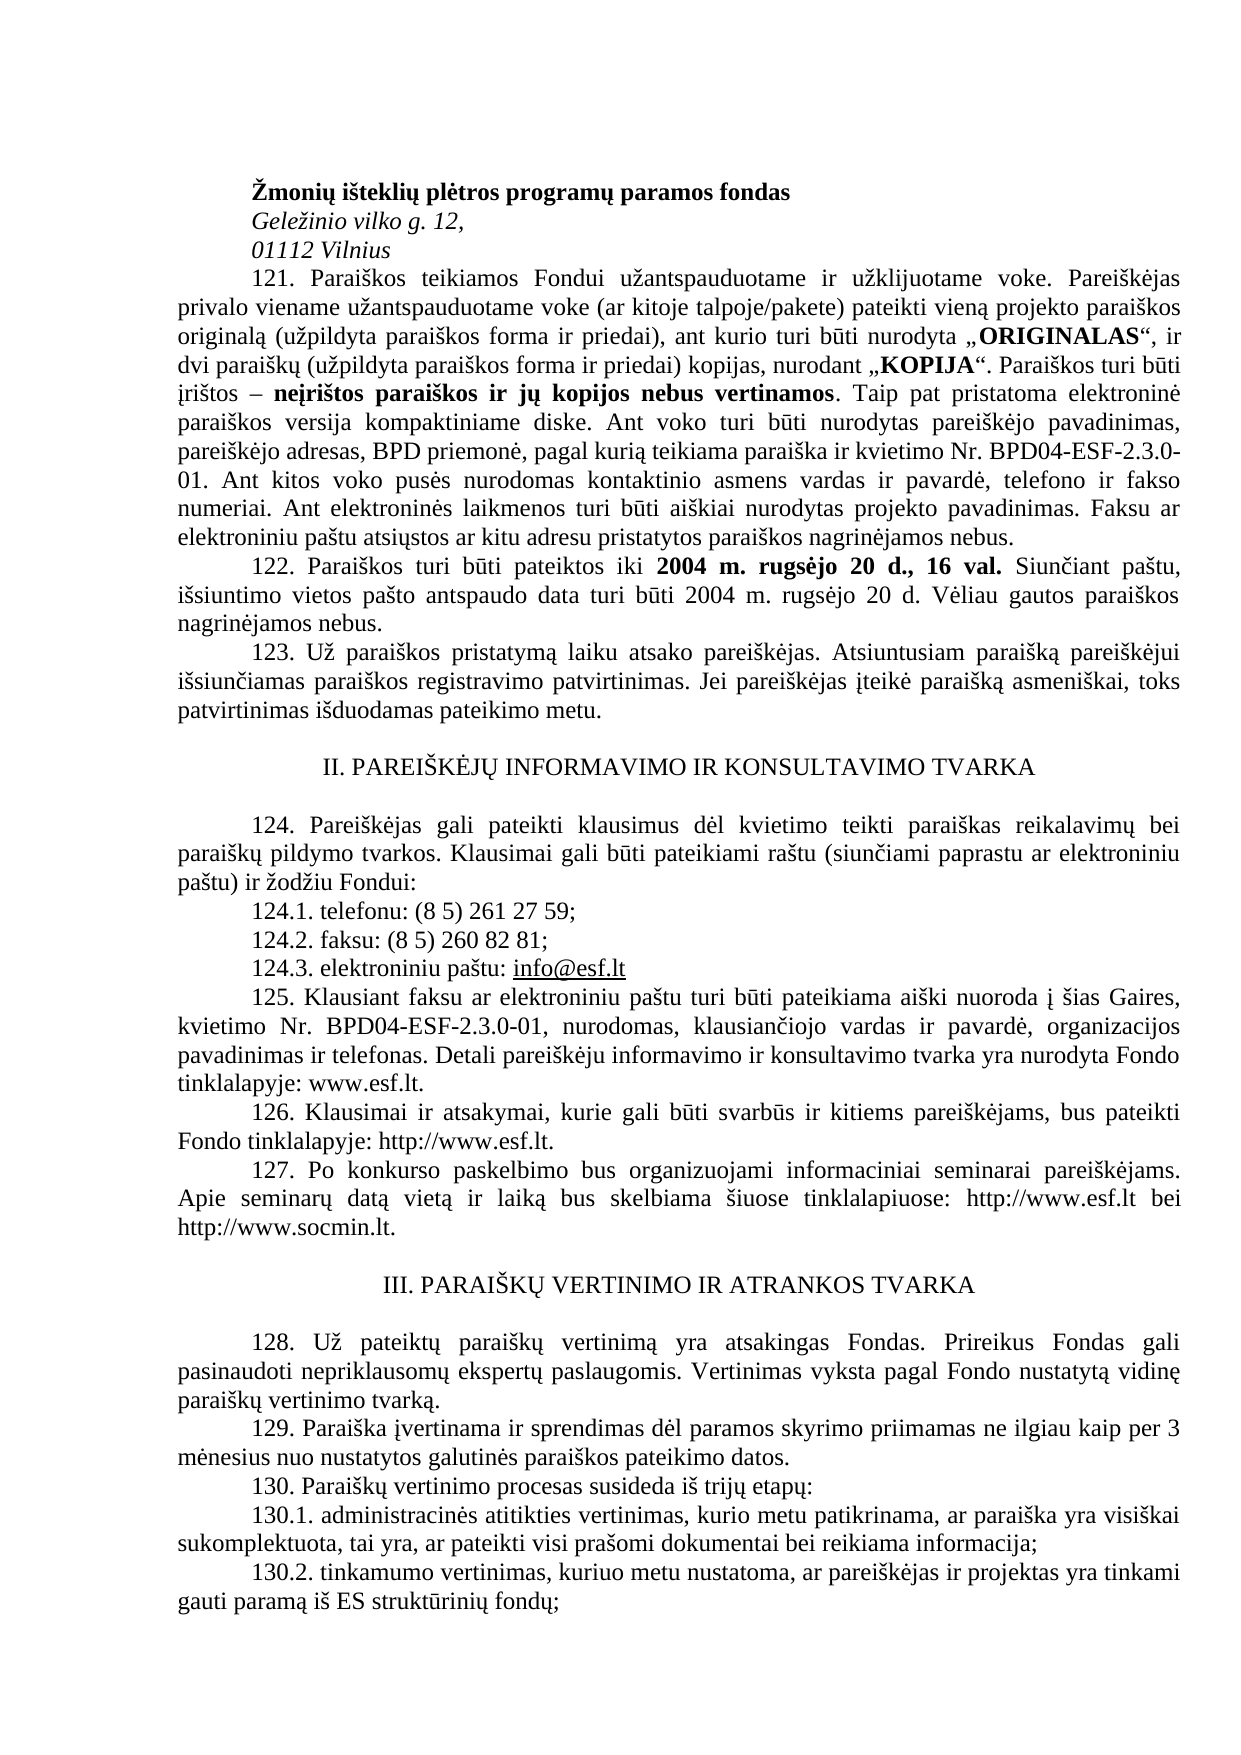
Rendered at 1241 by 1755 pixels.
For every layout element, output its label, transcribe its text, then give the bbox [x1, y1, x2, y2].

text 129. Paraiška įvertinama ir sprendimas dėl paramos skyrimo priimamas ne ilgiau kaip per 3 mėnesius nuo nustatytos galutinės paraiškos pateikimo datos. [177, 1413, 1181, 1471]
text 126. Klausimai ir atsakymai, kurie gali būti svarbūs ir kitiems pareiškėjams, bus pateikti Fondo tinklalapyje: http://www.esf.lt. [177, 1097, 1181, 1155]
text 123. Už paraiškos pristatymą laiku atsako pareiškėjas. Atsiuntusiam paraišką pareiškėjui išsiunčiamas paraiškos registravimo patvirtinimas. Jei pareiškėjas įteikė paraišką asmeniškai, toks patvirtinimas išduodamas pateikimo metu. [177, 637, 1181, 723]
text 127. Po konkurso paskelbimo bus organizuojami informaciniai seminarai pareiškėjams. Apie seminarų datą vietą ir laiką bus skelbiama šiuose tinklalapiuose: http://www.esf.lt bei http://www.socmin.lt. [177, 1155, 1181, 1241]
text 124.1. telefonu: (8 5) 261 27 59; [177, 896, 1181, 925]
text III. PARAIŠKŲ VERTINIMO IR ATRANKOS TVARKA [177, 1270, 1181, 1298]
text Žmonių išteklių plėtros programų paramos fondas [177, 177, 1181, 206]
text 124.2. faksu: (8 5) 260 82 81; [177, 925, 1181, 953]
text 124.3. elektroniniu paštu: info@esf.lt [177, 953, 1181, 982]
text 130. Paraiškų vertinimo procesas susideda iš trijų etapų: [177, 1471, 1181, 1500]
text 121. Paraiškos teikiamos Fondui užantspauduotame ir užklijuotame voke. Pareiškėjas privalo viename užantspauduotame voke (ar kitoje talpoje/pakete) pateikti vieną projekto paraiškos originalą (užpildyta paraiškos forma ir priedai), ant kurio turi būti nurodyta „ORIGINALAS“, ir dvi paraiškų (užpildyta paraiškos forma ir priedai) kopijas, nurodant „KOPIJA“. Paraiškos turi būti įrištos – neįrištos paraiškos ir jų kopijos nebus vertinamos. Taip pat pristatoma elektroninė paraiškos versija kompaktiniame diske. Ant voko turi būti nurodytas pareiškėjo pavadinimas, pareiškėjo adresas, BPD priemonė, pagal kurią teikiama paraiška ir kvietimo Nr. BPD04-ESF-2.3.0-01. Ant kitos voko pusės nurodomas kontaktinio asmens vardas ir pavardė, telefono ir fakso numeriai. Ant elektroninės laikmenos turi būti aiškiai nurodytas projekto pavadinimas. Faksu ar elektroniniu paštu atsiųstos ar kitu adresu pristatytos paraiškos nagrinėjamos nebus. [177, 263, 1181, 551]
text 130.2. tinkamumo vertinimas, kuriuo metu nustatoma, ar pareiškėjas ir projektas yra tinkami gauti paramą iš ES struktūrinių fondų; [177, 1557, 1181, 1615]
text II. PAREIŠKĖJŲ INFORMAVIMO IR KONSULTAVIMO TVARKA [177, 752, 1181, 781]
text 128. Už pateiktų paraiškų vertinimą yra atsakingas Fondas. Prireikus Fondas gali pasinaudoti nepriklausomų ekspertų paslaugomis. Vertinimas vyksta pagal Fondo nustatytą vidinę paraiškų vertinimo tvarką. [177, 1327, 1181, 1413]
text 130.1. administracinės atitikties vertinimas, kurio metu patikrinama, ar paraiška yra visiškai sukomplektuota, tai yra, ar pateikti visi prašomi dokumentai bei reikiama informacija; [177, 1500, 1181, 1557]
text 01112 Vilnius [177, 235, 1181, 263]
text Geležinio vilko g. 12, [177, 206, 1181, 235]
text 122. Paraiškos turi būti pateiktos iki 2004 m. rugsėjo 20 d., 16 val. Siunčiant paštu, išsiuntimo vietos pašto antspaudo data turi būti 2004 m. rugsėjo 20 d. Vėliau gautos paraiškos nagrinėjamos nebus. [177, 551, 1181, 637]
text 125. Klausiant faksu ar elektroniniu paštu turi būti pateikiama aiški nuoroda į šias Gaires, kvietimo Nr. BPD04-ESF-2.3.0-01, nurodomas, klausiančiojo vardas ir pavardė, organizacijos pavadinimas ir telefonas. Detali pareiškėju informavimo ir konsultavimo tvarka yra nurodyta Fondo tinklalapyje: www.esf.lt. [177, 982, 1181, 1097]
text 124. Pareiškėjas gali pateikti klausimus dėl kvietimo teikti paraiškas reikalavimų bei paraiškų pildymo tvarkos. Klausimai gali būti pateikiami raštu (siunčiami paprastu ar elektroniniu paštu) ir žodžiu Fondui: [177, 810, 1181, 896]
